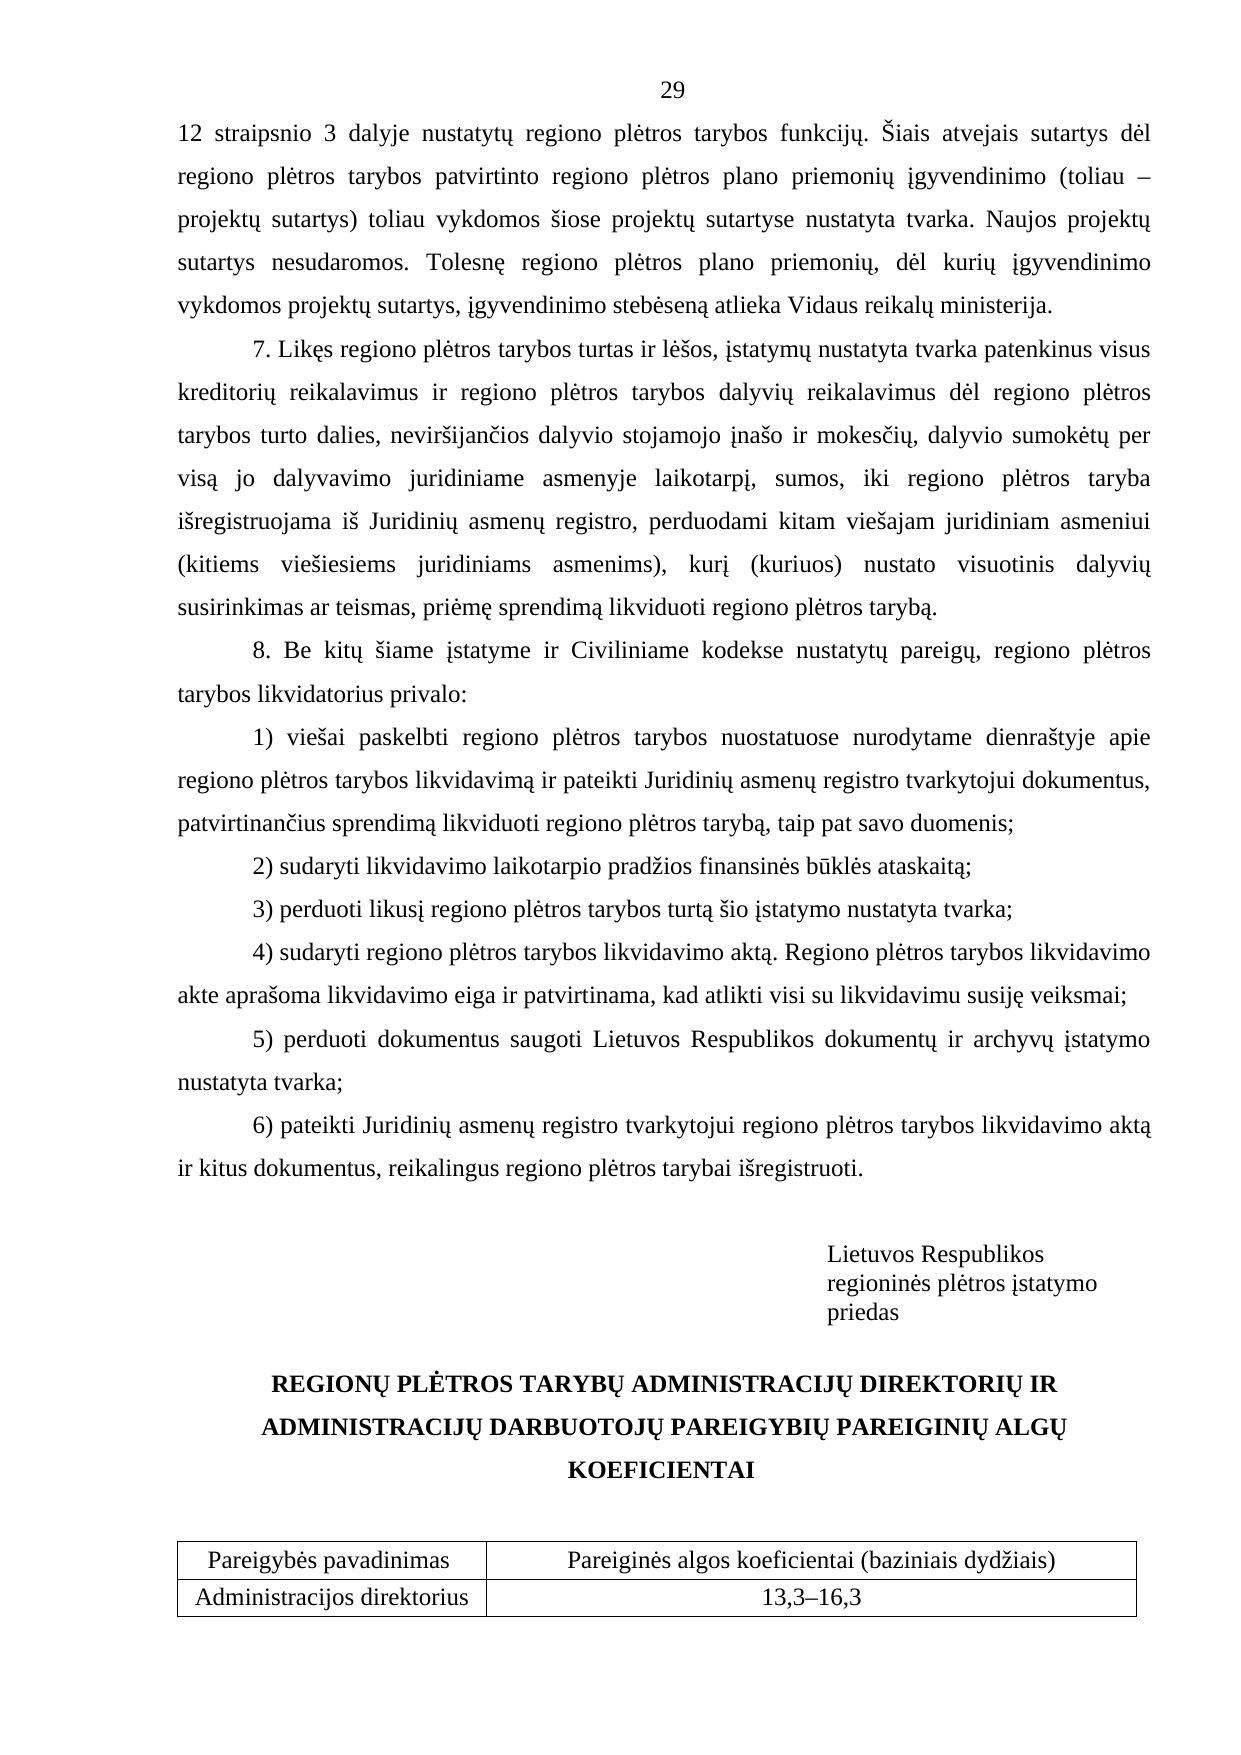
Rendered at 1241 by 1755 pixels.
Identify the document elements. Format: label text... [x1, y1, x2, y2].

text 4) sudaryti regiono plėtros tarybos likvidavimo aktą. Regiono plėtros tarybos likvidavimo akte aprašoma likvidavimo eiga ir patvirtinama, kad atlikti visi su likvidavimu susiję veiksmai; [177, 937, 1152, 1009]
text 3) perduoti likusį regiono plėtros tarybos turtą šio įstatymo nustatyta tvarka; [177, 894, 1152, 923]
text 2) sudaryti likvidavimo laikotarpio pradžios finansinės būklės ataskaitą; [177, 851, 1152, 880]
text 5) perduoti dokumentus saugoti Lietuvos Respublikos dokumentų ir archyvų įstatymo nustatyta tvarka; [177, 1024, 1152, 1096]
text regioninės plėtros įstatymo [177, 1268, 1152, 1297]
text 1) viešai paskelbti regiono plėtros tarybos nuostatuose nurodytame dienraštyje apie regiono plėtros tarybos likvidavimą ir pateikti Juridinių asmenų registro tvarkytojui dokumentus, patvirtinančius sprendimą likviduoti regiono plėtros tarybą, taip pat savo duomenis; [177, 722, 1152, 837]
table_header Pareiginės algos koeficientai (baziniais dydžiais) [487, 1542, 1136, 1578]
text 6) pateikti Juridinių asmenų registro tvarkytojui regiono plėtros tarybos likvidavimo aktą ir kitus dokumentus, reikalingus regiono plėtros tarybai išregistruoti. [177, 1110, 1152, 1182]
text REGIONŲ PLĖTROS TARYBŲ ADMINISTRACIJŲ DIREKTORIŲ IR ADMINISTRACIJŲ DARBUOTOJŲ PAREIGYBIŲ PAREIGINIŲ ALGŲ KOEFICIENTAI [177, 1369, 1152, 1484]
text 12 straipsnio 3 dalyje nustatytų regiono plėtros tarybos funkcijų. Šiais atvejais sutartys dėl regiono plėtros tarybos patvirtinto regiono plėtros plano priemonių įgyvendinimo (toliau – projektų sutartys) toliau vykdomos šiose projektų sutartyse nustatyta tvarka. Naujos projektų sutartys nesudaromos. Tolesnę regiono plėtros plano priemonių, dėl kurių įgyvendinimo vykdomos projektų sutartys, įgyvendinimo stebėseną atlieka Vidaus reikalų ministerija. [177, 118, 1152, 319]
text priedas [177, 1297, 1152, 1326]
text Lietuvos Respublikos [177, 1239, 1152, 1268]
table_header Pareigybės pavadinimas [178, 1542, 486, 1578]
text 8. Be kitų šiame įstatyme ir Civiliniame kodekse nustatytų pareigų, regiono plėtros tarybos likvidatorius privalo: [177, 636, 1152, 707]
text 7. Likęs regiono plėtros tarybos turtas ir lėšos, įstatymų nustatyta tvarka patenkinus visus kreditorių reikalavimus ir regiono plėtros tarybos dalyvių reikalavimus dėl regiono plėtros tarybos turto dalies, neviršijančios dalyvio stojamojo įnašo ir mokesčių, dalyvio sumokėtų per visą jo dalyvavimo juridiniame asmenyje laikotarpį, sumos, iki regiono plėtros taryba išregistruojama iš Juridinių asmenų registro, perduodami kitam viešajam juridiniam asmeniui (kitiems viešiesiems juridiniams asmenims), kurį (kuriuos) nustato visuotinis dalyvių susirinkimas ar teismas, priėmę sprendimą likviduoti regiono plėtros tarybą. [177, 334, 1152, 621]
table_cell 13,3–16,3 [487, 1580, 1136, 1616]
table_cell Administracijos direktorius [178, 1580, 486, 1616]
